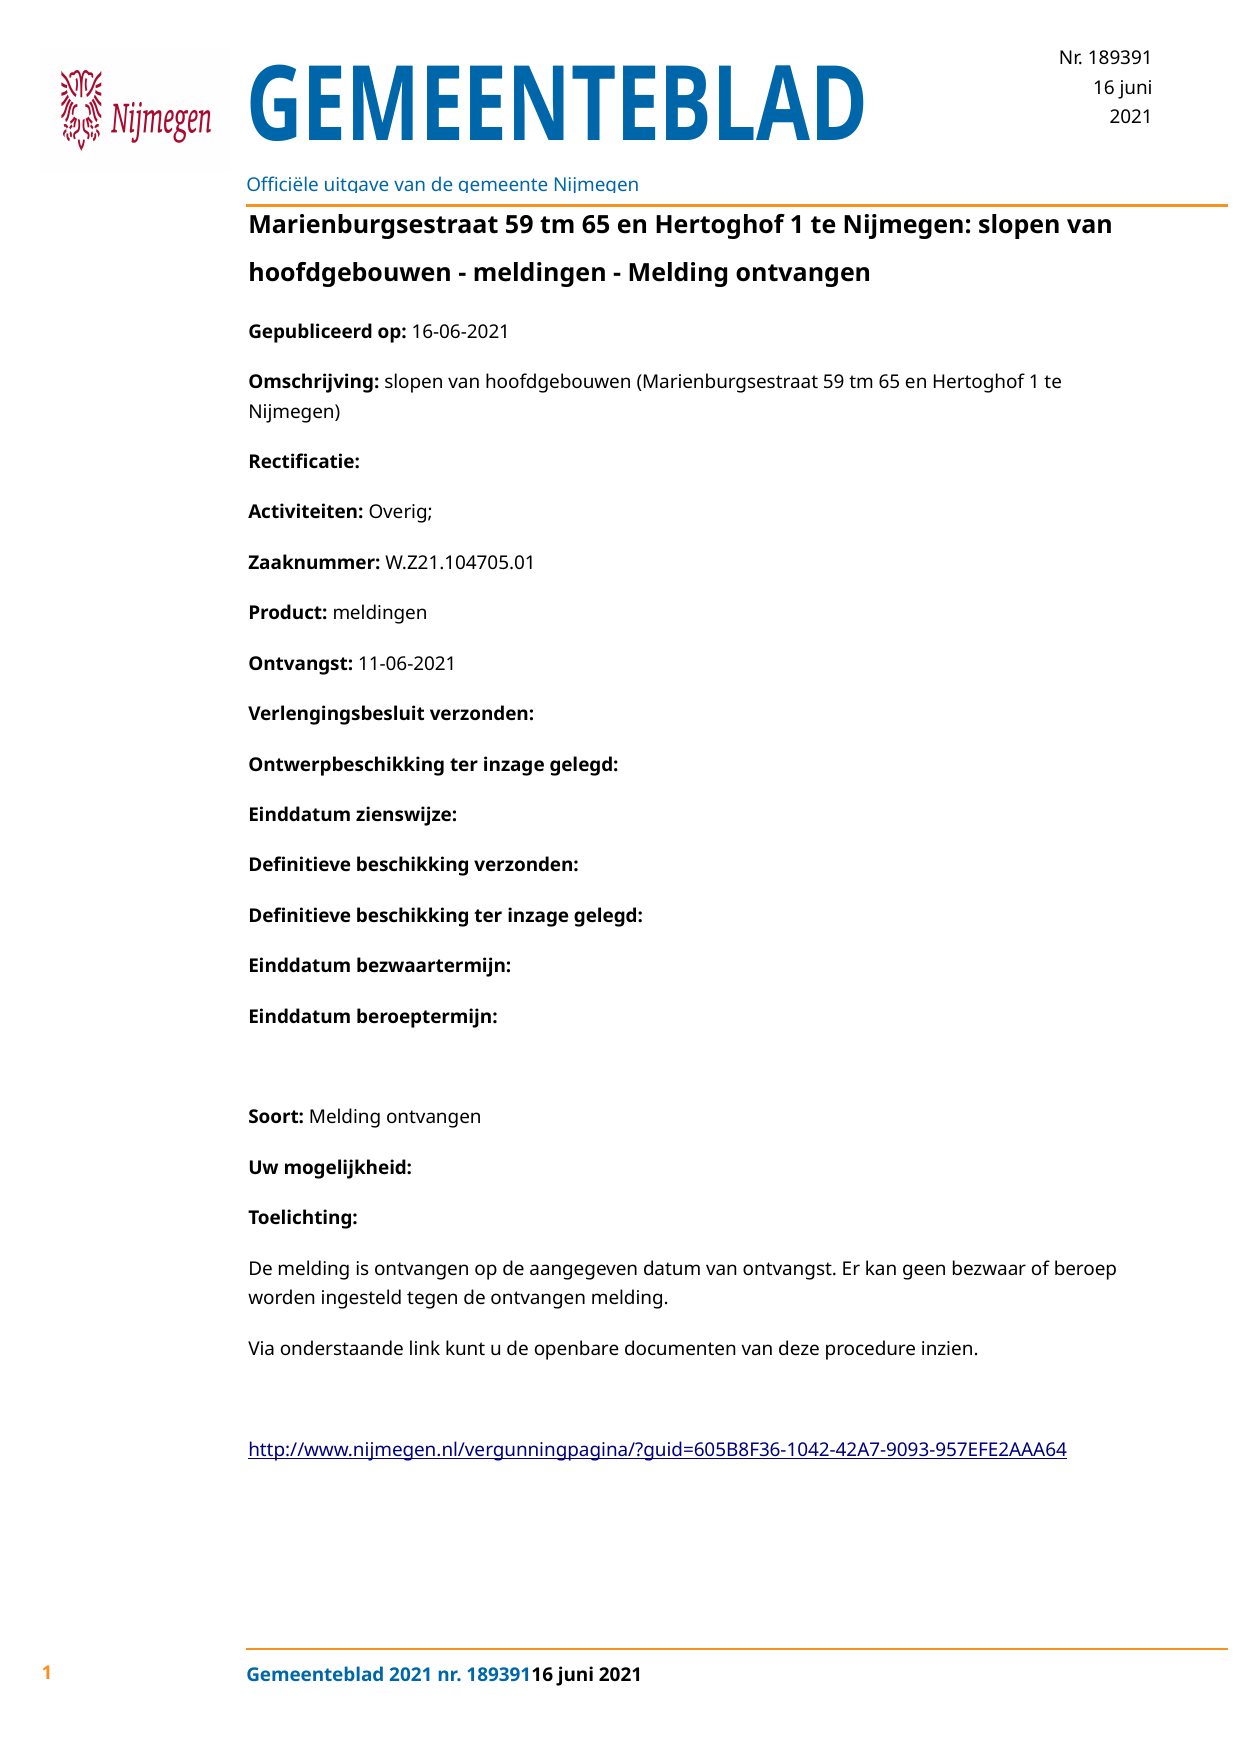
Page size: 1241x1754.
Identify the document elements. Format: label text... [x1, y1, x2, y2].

picture [41, 47, 231, 172]
text Ontvangst: 11-06-2021 [248, 650, 1152, 676]
text Product: meldingen [248, 599, 1152, 625]
text Definitieve beschikking verzonden: [248, 852, 1152, 877]
text Activiteiten: Overig; [248, 499, 1152, 524]
text Toelichting: [248, 1204, 1152, 1230]
text Ontwerpbeschikking ter inzage gelegd: [248, 751, 1152, 777]
text De melding is ontvangen op de aangegeven datum van ontvangst. Er kan geen bezwaar of beroep worden ingesteld tegen de ontvangen melding. [248, 1255, 1152, 1310]
text http://www.nijmegen.nl/vergunningpagina/?guid=605B8F36-1042-42A7-9093-957EFE2AAA64 [248, 1436, 1152, 1462]
text Uw mogelijkheid: [248, 1154, 1152, 1180]
text Via onderstaande link kunt u de openbare documenten van deze procedure inzien. [248, 1335, 1152, 1361]
text Zaaknummer: W.Z21.104705.01 [248, 549, 1152, 575]
text Definitieve beschikking ter inzage gelegd: [248, 902, 1152, 928]
text Gepubliceerd op: 16-06-2021 [248, 318, 1152, 344]
text Einddatum beroeptermijn: [248, 1003, 1152, 1029]
text Rectificatie: [248, 448, 1152, 474]
text Verlengingsbesluit verzonden: [248, 700, 1152, 726]
text Soort: Melding ontvangen [248, 1104, 1152, 1129]
text Omschrijving: slopen van hoofdgebouwen (Marienburgsestraat 59 tm 65 en Hertoghof 1 te Nijmegen) [248, 368, 1152, 424]
text Einddatum bezwaartermijn: [248, 952, 1152, 978]
text Marienburgsestraat 59 tm 65 en Hertoghof 1 te Nijmegen: slopen van hoofdgebouwen - meldingen - Melding ontvangen [248, 207, 1152, 288]
text Einddatum zienswijze: [248, 801, 1152, 827]
